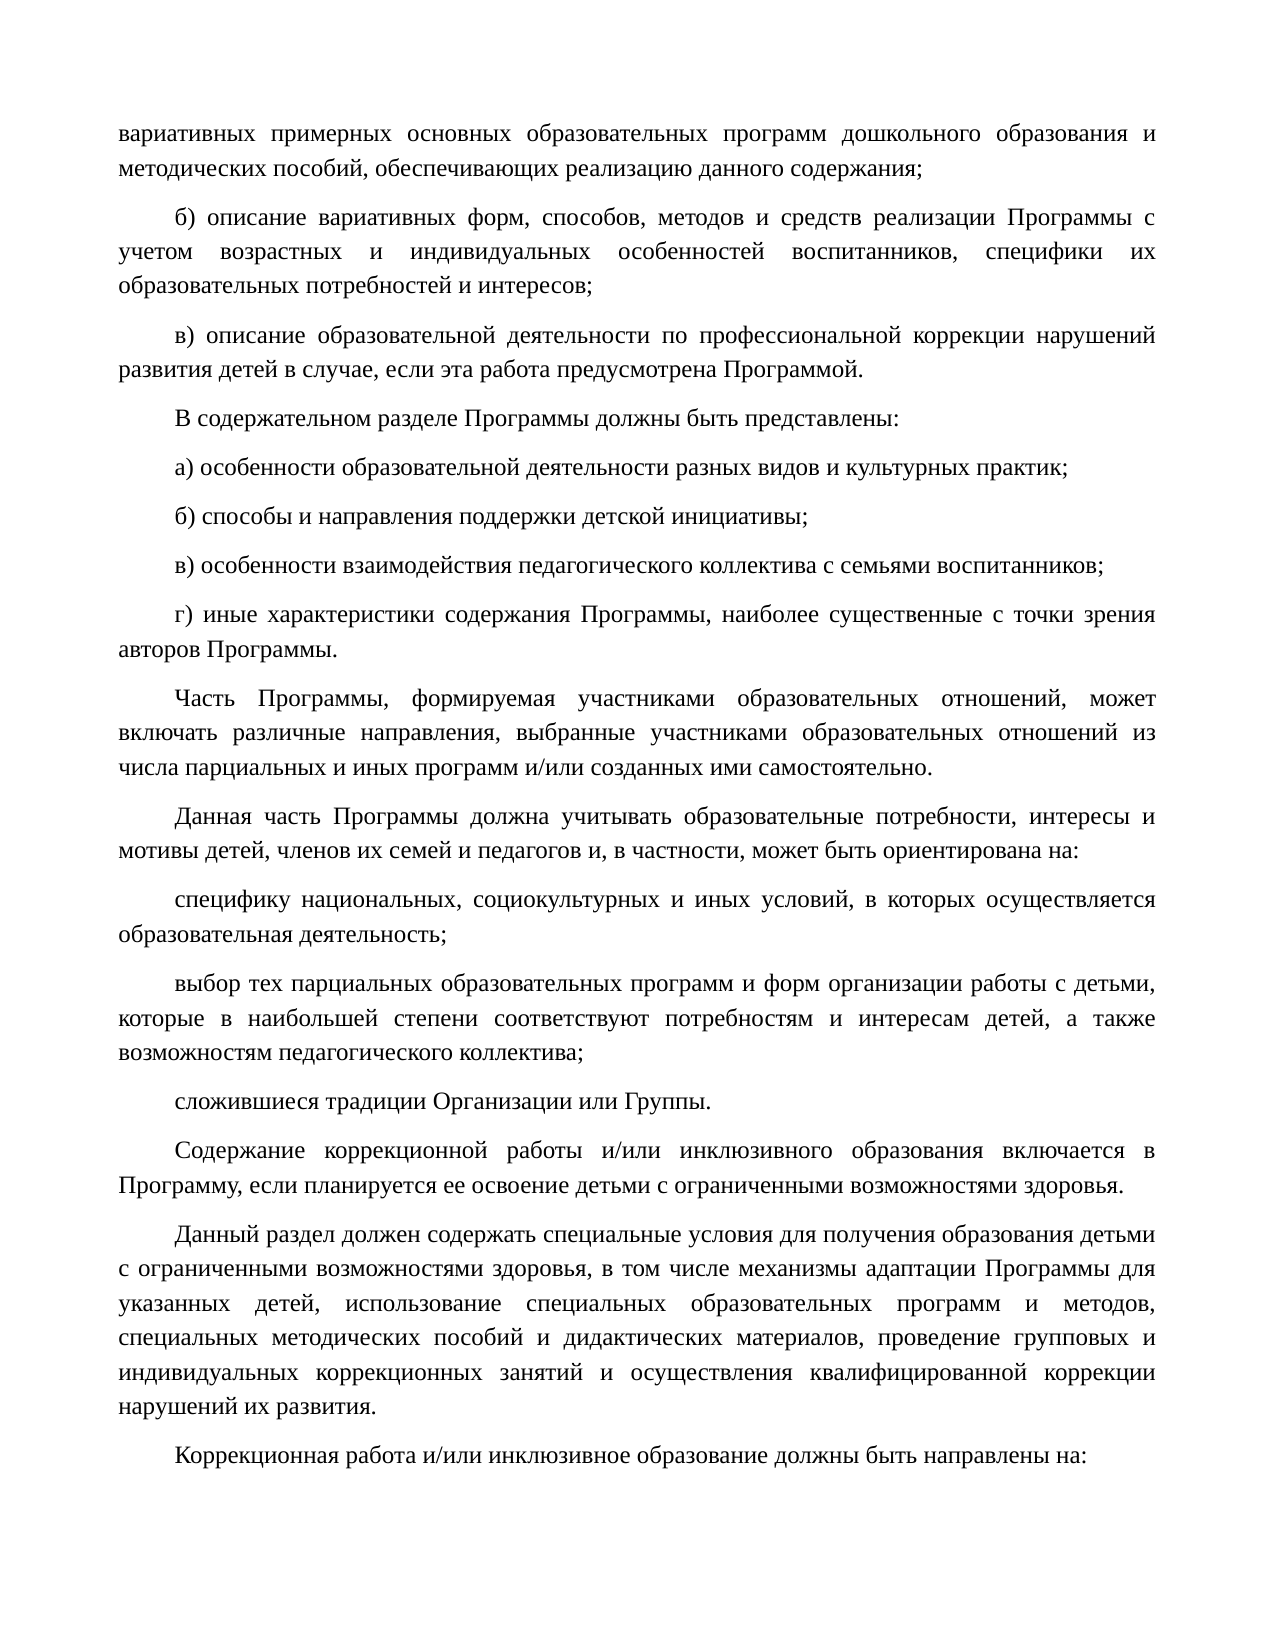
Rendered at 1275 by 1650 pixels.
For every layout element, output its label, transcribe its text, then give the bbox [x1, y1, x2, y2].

text б) способы и направления поддержки детской инициативы; [118, 501, 1157, 530]
text Содержание коррекционной работы и/или инклюзивного образования включается в Программу, если планируется ее освоение детьми с ограниченными возможностями здоровья. [118, 1135, 1157, 1198]
text Данный раздел должен содержать специальные условия для получения образования детьми с ограниченными возможностями здоровья, в том числе механизмы адаптации Программы для указанных детей, использование специальных образовательных программ и методов, специальных методических пособий и дидактических материалов, проведение групповых и индивидуальных коррекционных занятий и осуществления квалифицированной коррекции нарушений их развития. [118, 1219, 1157, 1420]
text В содержательном разделе Программы должны быть представлены: [118, 403, 1157, 432]
text а) особенности образовательной деятельности разных видов и культурных практик; [118, 452, 1157, 481]
text специфику национальных, социокультурных и иных условий, в которых осуществляется образовательная деятельность; [118, 884, 1157, 948]
text г) иные характеристики содержания Программы, наиболее существенные с точки зрения авторов Программы. [118, 599, 1157, 663]
text Часть Программы, формируемая участниками образовательных отношений, может включать различные направления, выбранные участниками образовательных отношений из числа парциальных и иных программ и/или созданных ими самостоятельно. [118, 683, 1157, 781]
text вариативных примерных основных образовательных программ дошкольного образования и методических пособий, обеспечивающих реализацию данного содержания; [118, 118, 1157, 181]
text б) описание вариативных форм, способов, методов и средств реализации Программы с учетом возрастных и индивидуальных особенностей воспитанников, специфики их образовательных потребностей и интересов; [118, 202, 1157, 299]
text в) особенности взаимодействия педагогического коллектива с семьями воспитанников; [118, 550, 1157, 579]
text выбор тех парциальных образовательных программ и форм организации работы с детьми, которые в наибольшей степени соответствуют потребностям и интересам детей, а также возможностям педагогического коллектива; [118, 968, 1157, 1066]
text Коррекционная работа и/или инклюзивное образование должны быть направлены на: [118, 1440, 1157, 1469]
text сложившиеся традиции Организации или Группы. [118, 1086, 1157, 1115]
text Данная часть Программы должна учитывать образовательные потребности, интересы и мотивы детей, членов их семей и педагогов и, в частности, может быть ориентирована на: [118, 801, 1157, 864]
text в) описание образовательной деятельности по профессиональной коррекции нарушений развития детей в случае, если эта работа предусмотрена Программой. [118, 320, 1157, 383]
